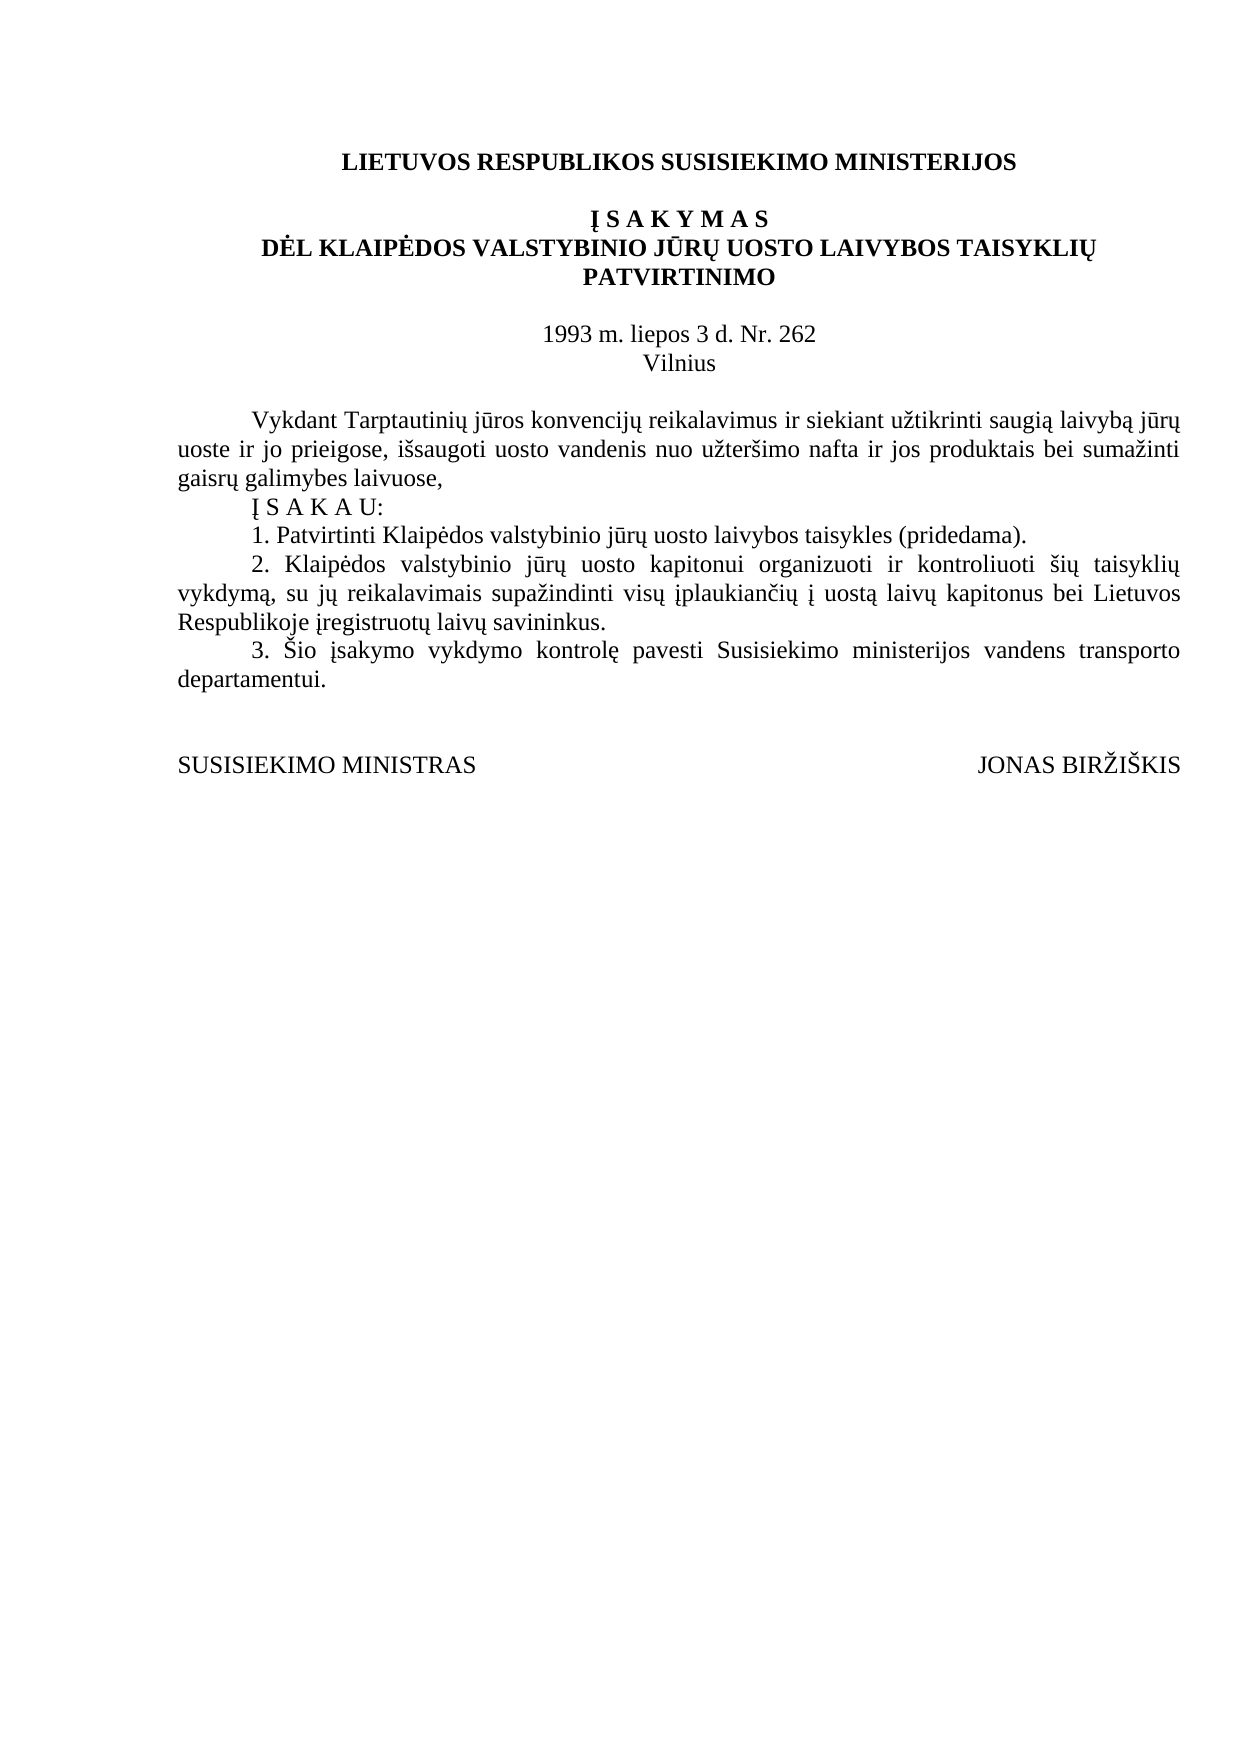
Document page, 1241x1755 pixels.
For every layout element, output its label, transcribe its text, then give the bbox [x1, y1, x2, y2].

text DĖL KLAIPĖDOS VALSTYBINIO JŪRŲ UOSTO LAIVYBOS TAISYKLIŲ PATVIRTINIMO [177, 233, 1181, 291]
text 1993 m. liepos 3 d. Nr. 262 [177, 319, 1181, 348]
text Vilnius [177, 348, 1181, 377]
text Į S A K Y M A S [177, 204, 1181, 233]
text SUSISIEKIMO MINISTRAS JONAS BIRŽIŠKIS [177, 751, 1181, 779]
text Vykdant Tarptautinių jūros konvencijų reikalavimus ir siekiant užtikrinti saugią laivybą jūrų uoste ir jo prieigose, išsaugoti uosto vandenis nuo užteršimo nafta ir jos produktais bei sumažinti gaisrų galimybes laivuose, [177, 406, 1181, 492]
text 1. Patvirtinti Klaipėdos valstybinio jūrų uosto laivybos taisykles (pridedama). [177, 521, 1181, 549]
text ĮSAKAU: [177, 492, 1181, 521]
text LIETUVOS RESPUBLIKOS SUSISIEKIMO MINISTERIJOS [177, 147, 1181, 176]
text 3. Šio įsakymo vykdymo kontrolę pavesti Susisiekimo ministerijos vandens transporto departamentui. [177, 636, 1181, 693]
text 2. Klaipėdos valstybinio jūrų uosto kapitonui organizuoti ir kontroliuoti šių taisyklių vykdymą, su jų reikalavimais supažindinti visų įplaukiančių į uostą laivų kapitonus bei Lietuvos Respublikoje įregistruotų laivų savininkus. [177, 549, 1181, 636]
